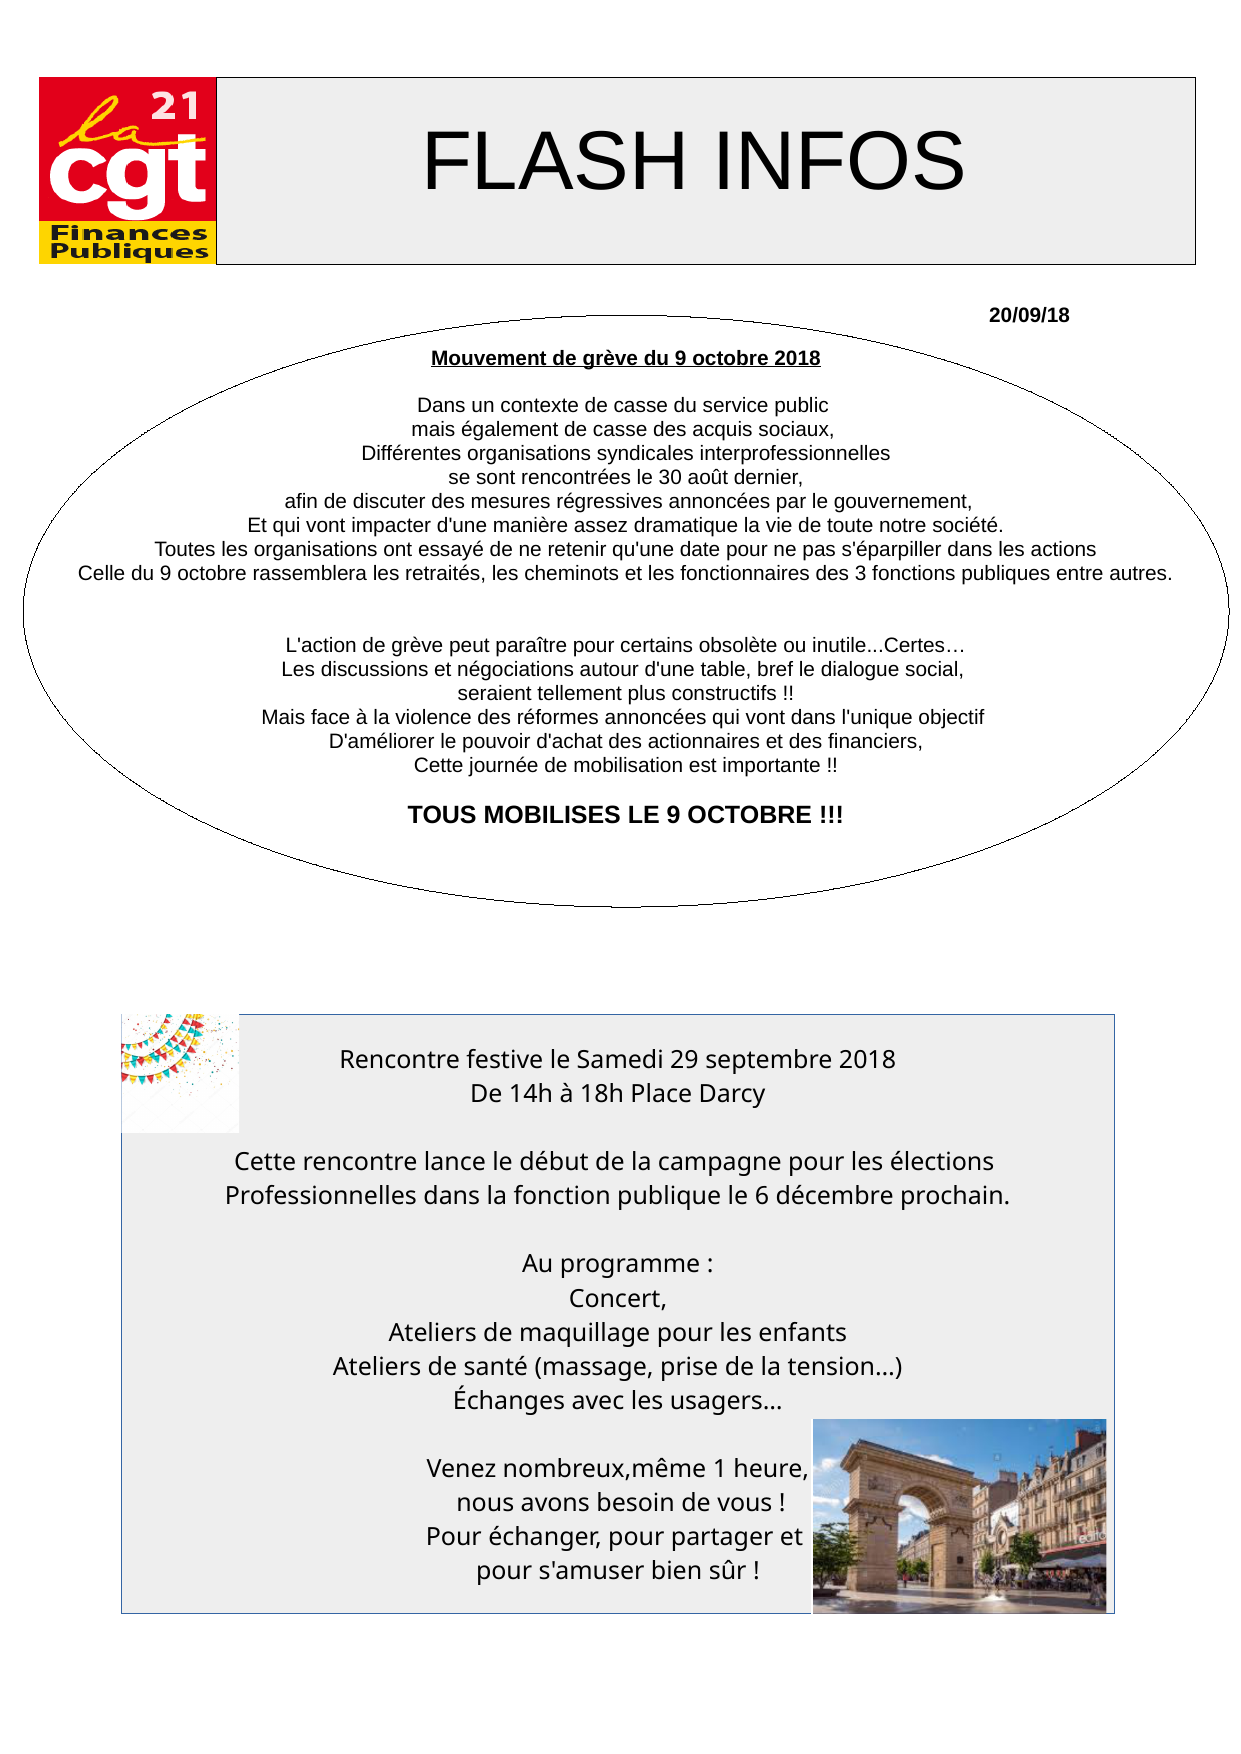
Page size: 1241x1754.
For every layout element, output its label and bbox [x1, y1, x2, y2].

picture [39, 77, 216, 264]
picture [811, 1419, 1107, 1614]
picture [121, 1014, 240, 1133]
